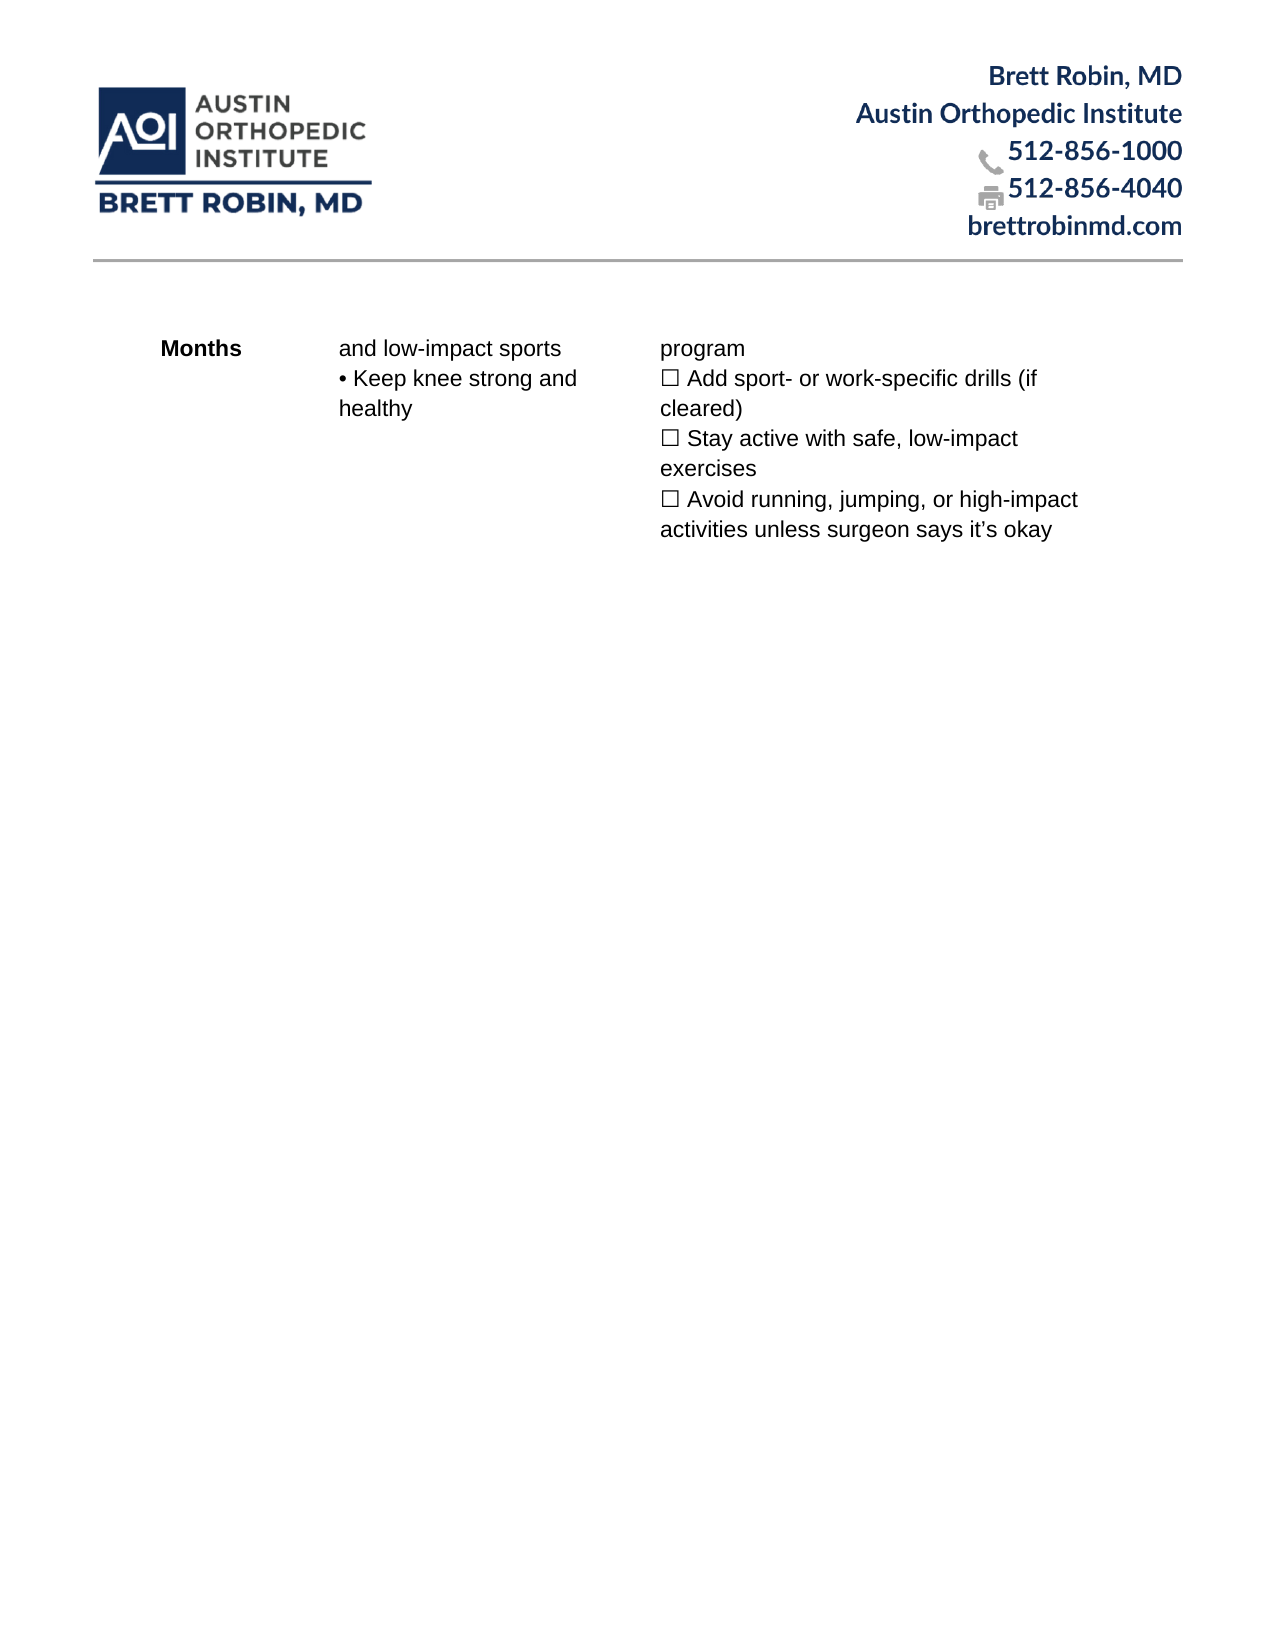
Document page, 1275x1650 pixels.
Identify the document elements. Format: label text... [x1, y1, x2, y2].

table_cell program ☐ Add sport- or work-specific drills (if cleared) ☐ Stay active with safe, low-impact exercises ☐ Avoid running, jumping, or high-impact activities unless surgeon says it’s okay [650, 324, 1125, 553]
table_cell Months [150, 324, 328, 553]
table_cell and low-impact sports • Keep knee strong and healthy [328, 324, 649, 553]
picture [82, 18, 1193, 306]
